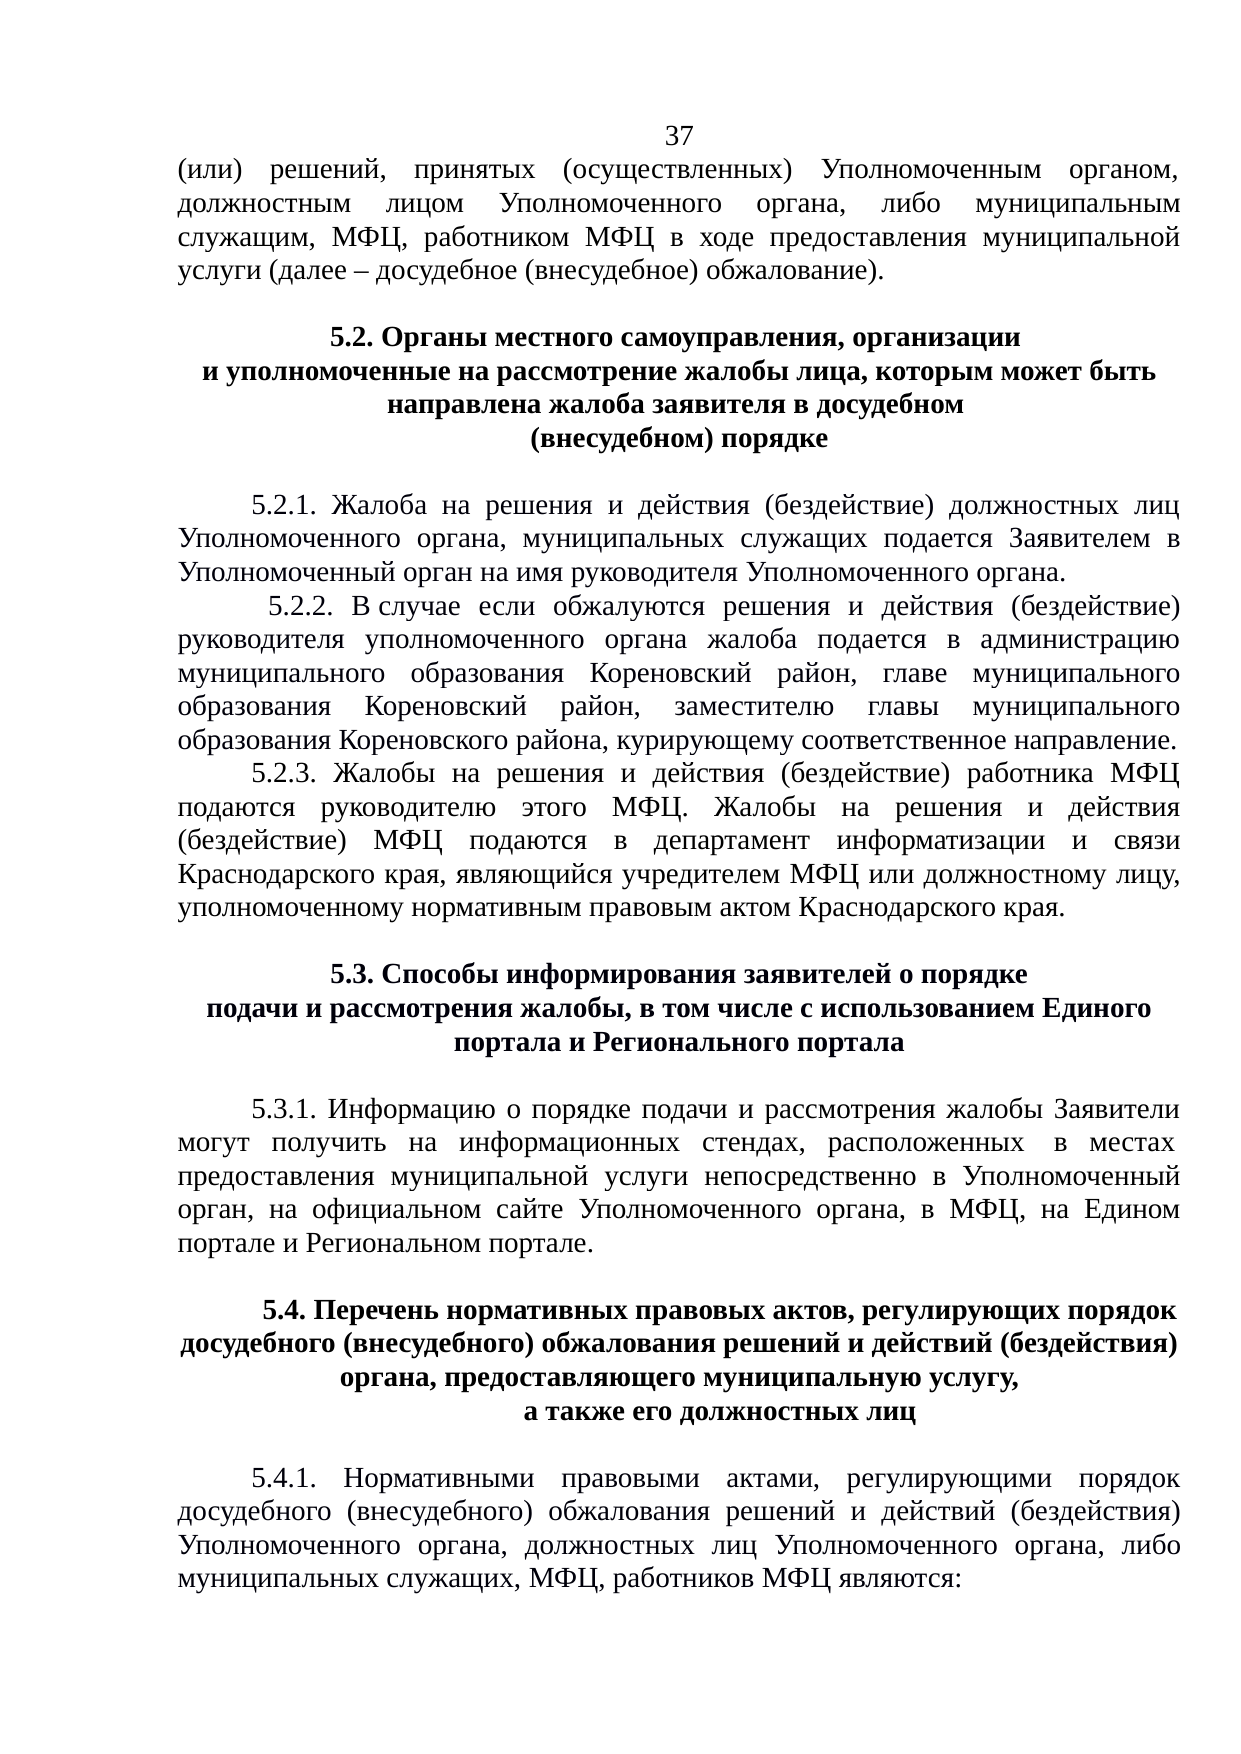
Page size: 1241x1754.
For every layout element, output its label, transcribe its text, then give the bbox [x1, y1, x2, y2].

text 5.2.2. В случае если обжалуются решения и действия (бездействие) руководителя уполномоченного органа жалоба подается в администрацию муниципального образования Кореновский район, главе муниципального образования Кореновский район, заместителю главы муниципального образования Кореновского района, курирующему соответственное направление. [177, 588, 1181, 755]
text 5.2. Органы местного самоуправления, организации и уполномоченные на рассмотрение жалобы лица, которым может быть направлена жалоба заявителя в досудебном (внесудебном) порядке [177, 319, 1181, 453]
text подачи и рассмотрения жалобы, в том числе с использованием Единого портала и Регионального портала [177, 990, 1181, 1057]
text 37 [177, 118, 1181, 152]
text 5.2.1. Жалоба на решения и действия (бездействие) должностных лиц Уполномоченного органа, муниципальных служащих подается Заявителем в Уполномоченный орган на имя руководителя Уполномоченного органа. [177, 487, 1181, 588]
text 5.4.1. Нормативными правовыми актами, регулирующими порядок досудебного (внесудебного) обжалования решений и действий (бездействия) Уполномоченного органа, должностных лиц Уполномоченного органа, либо муниципальных служащих, МФЦ, работников МФЦ являются: [177, 1460, 1181, 1594]
text 5.2.3. Жалобы на решения и действия (бездействие) работника МФЦ подаются руководителю этого МФЦ. Жалобы на решения и действия (бездействие) МФЦ подаются в департамент информатизации и связи Краснодарского края, являющийся учредителем МФЦ или должностному лицу, уполномоченному нормативным правовым актом Краснодарского края. [177, 755, 1181, 923]
text а также его должностных лиц [177, 1393, 1181, 1426]
text 5.3.1. Информацию о порядке подачи и рассмотрения жалобы Заявители могут получить на информационных стендах, расположенных в местах [177, 1091, 1181, 1158]
text (или) решений, принятых (осуществленных) Уполномоченным органом, должностным лицом Уполномоченного органа, либо муниципальным служащим, МФЦ, работником МФЦ в ходе предоставления муниципальной услуги (далее – досудебное (внесудебное) обжалование). [177, 152, 1181, 286]
text 5.3. Способы информирования заявителей о порядке [177, 957, 1181, 990]
text 5.4. Перечень нормативных правовых актов, регулирующих порядок досудебного (внесудебного) обжалования решений и действий (бездействия) органа, предоставляющего муниципальную услугу, [177, 1292, 1181, 1393]
text предоставления муниципальной услуги непосредственно в Уполномоченный орган, на официальном сайте Уполномоченного органа, в МФЦ, на Едином портале и Региональном портале. [177, 1158, 1181, 1258]
